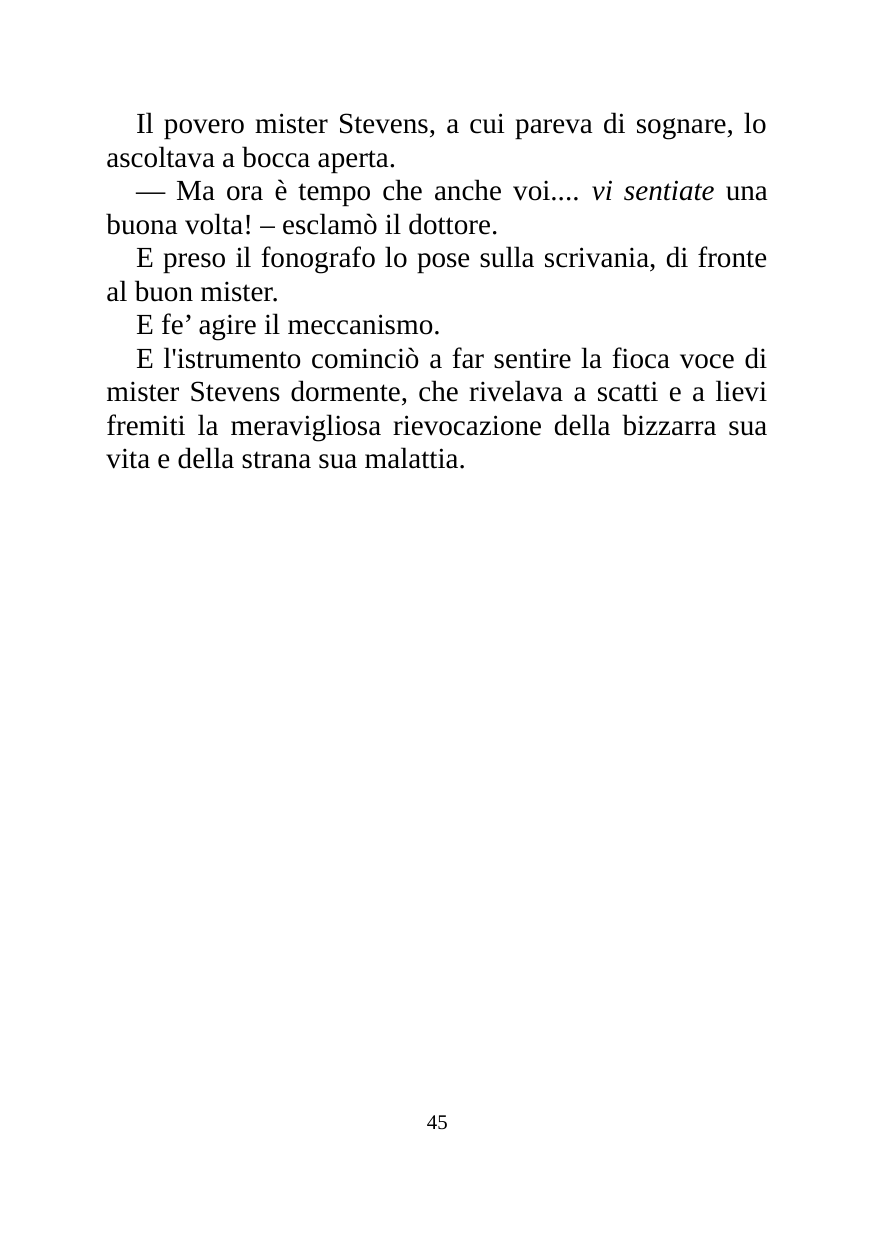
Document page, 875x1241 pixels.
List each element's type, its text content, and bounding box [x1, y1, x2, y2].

text E fe’ agire il meccanismo. [106, 307, 768, 341]
text E l'istrumento cominciò a far sentire la fioca voce di mister Stevens dormente, che rivelava a scatti e a lievi fremiti la meravigliosa rievocazione della bizzarra sua vita e della strana sua malattia. [106, 341, 768, 475]
text Il povero mister Stevens, a cui pareva di sognare, lo ascoltava a bocca aperta. [106, 106, 768, 173]
text — Ma ora è tempo che anche voi.... vi sentiate una buona volta! – esclamò il dottore. [106, 173, 768, 240]
text E preso il fonografo lo pose sulla scrivania, di fronte al buon mister. [106, 240, 768, 307]
